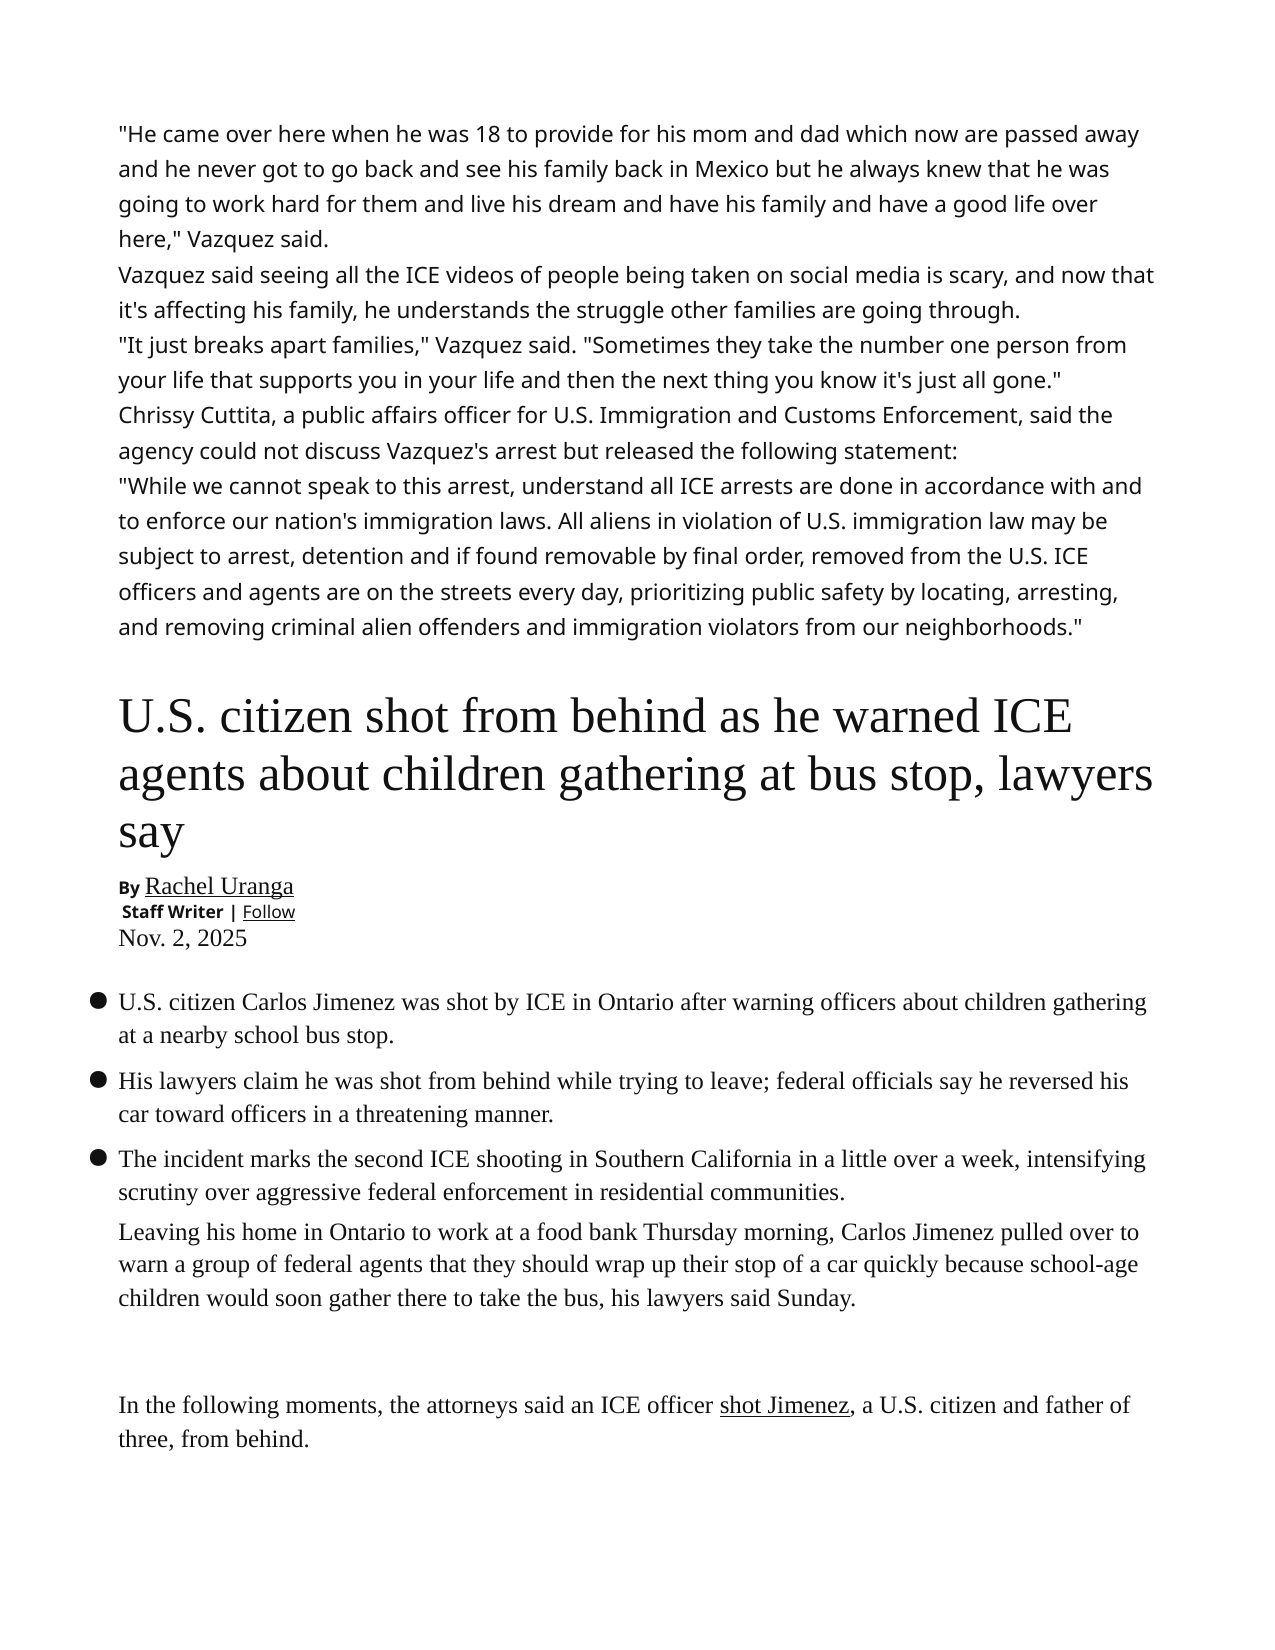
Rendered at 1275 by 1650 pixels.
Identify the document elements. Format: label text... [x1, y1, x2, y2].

text "It just breaks apart families," Vazquez said. "Sometimes they take the number one person from your life that supports you in your life and then the next thing you know it's just all gone." [118, 329, 1157, 395]
list The incident marks the second ICE shooting in Southern California in a little over a week, intensifying scrutiny over aggressive federal enforcement in residential communities. [118, 1144, 1157, 1206]
text In the following moments, the attorneys said an ICE officer shot Jimenez, a U.S. citizen and father of three, from behind. [118, 1391, 1157, 1452]
text "While we cannot speak to this arrest, understand all ICE arrests are done in accordance with and to enforce our nation's immigration laws. All aliens in violation of U.S. immigration law may be subject to arrest, detention and if found removable by final order, removed from the U.S. ICE officers and agents are on the streets every day, prioritizing public safety by locating, arresting, and removing criminal alien offenders and immigration violators from our neighborhoods." [118, 470, 1157, 642]
text Chrissy Cuttita, a public affairs officer for U.S. Immigration and Customs Enforcement, said the agency could not discuss Vazquez's arrest but released the following statement: [118, 400, 1157, 466]
text "He came over here when he was 18 to provide for his mom and dad which now are passed away and he never got to go back and see his family back in Mexico but he always knew that he was going to work hard for them and live his dream and have his family and have a good life over here," Vazquez said. [118, 118, 1157, 254]
text Vazquez said seeing all the ICE videos of people being taken on social media is scary, and now that it's affecting his family, he understands the struggle other families are going through. [118, 259, 1157, 325]
subtitle U.S. citizen shot from behind as he warned ICE agents about children gathering at bus stop, lawyers say [118, 686, 1157, 858]
list His lawyers claim he was shot from behind while trying to leave; federal officials say he reversed his car toward officers in a threatening manner. [118, 1066, 1157, 1127]
list U.S. citizen Carlos Jimenez was shot by ICE in Ontario after warning officers about children gathering at a nearby school bus stop. [118, 987, 1157, 1049]
text Staff Writer | Follow [122, 899, 1157, 923]
text Nov. 2, 2025 [118, 923, 1157, 952]
text By Rachel Uranga [118, 871, 1157, 899]
text Leaving his home in Ontario to work at a food bank Thursday morning, Carlos Jimenez pulled over to warn a group of federal agents that they should wrap up their stop of a car quickly because school-age children would soon gather there to take the bus, his lawyers said Sunday. [118, 1217, 1157, 1311]
